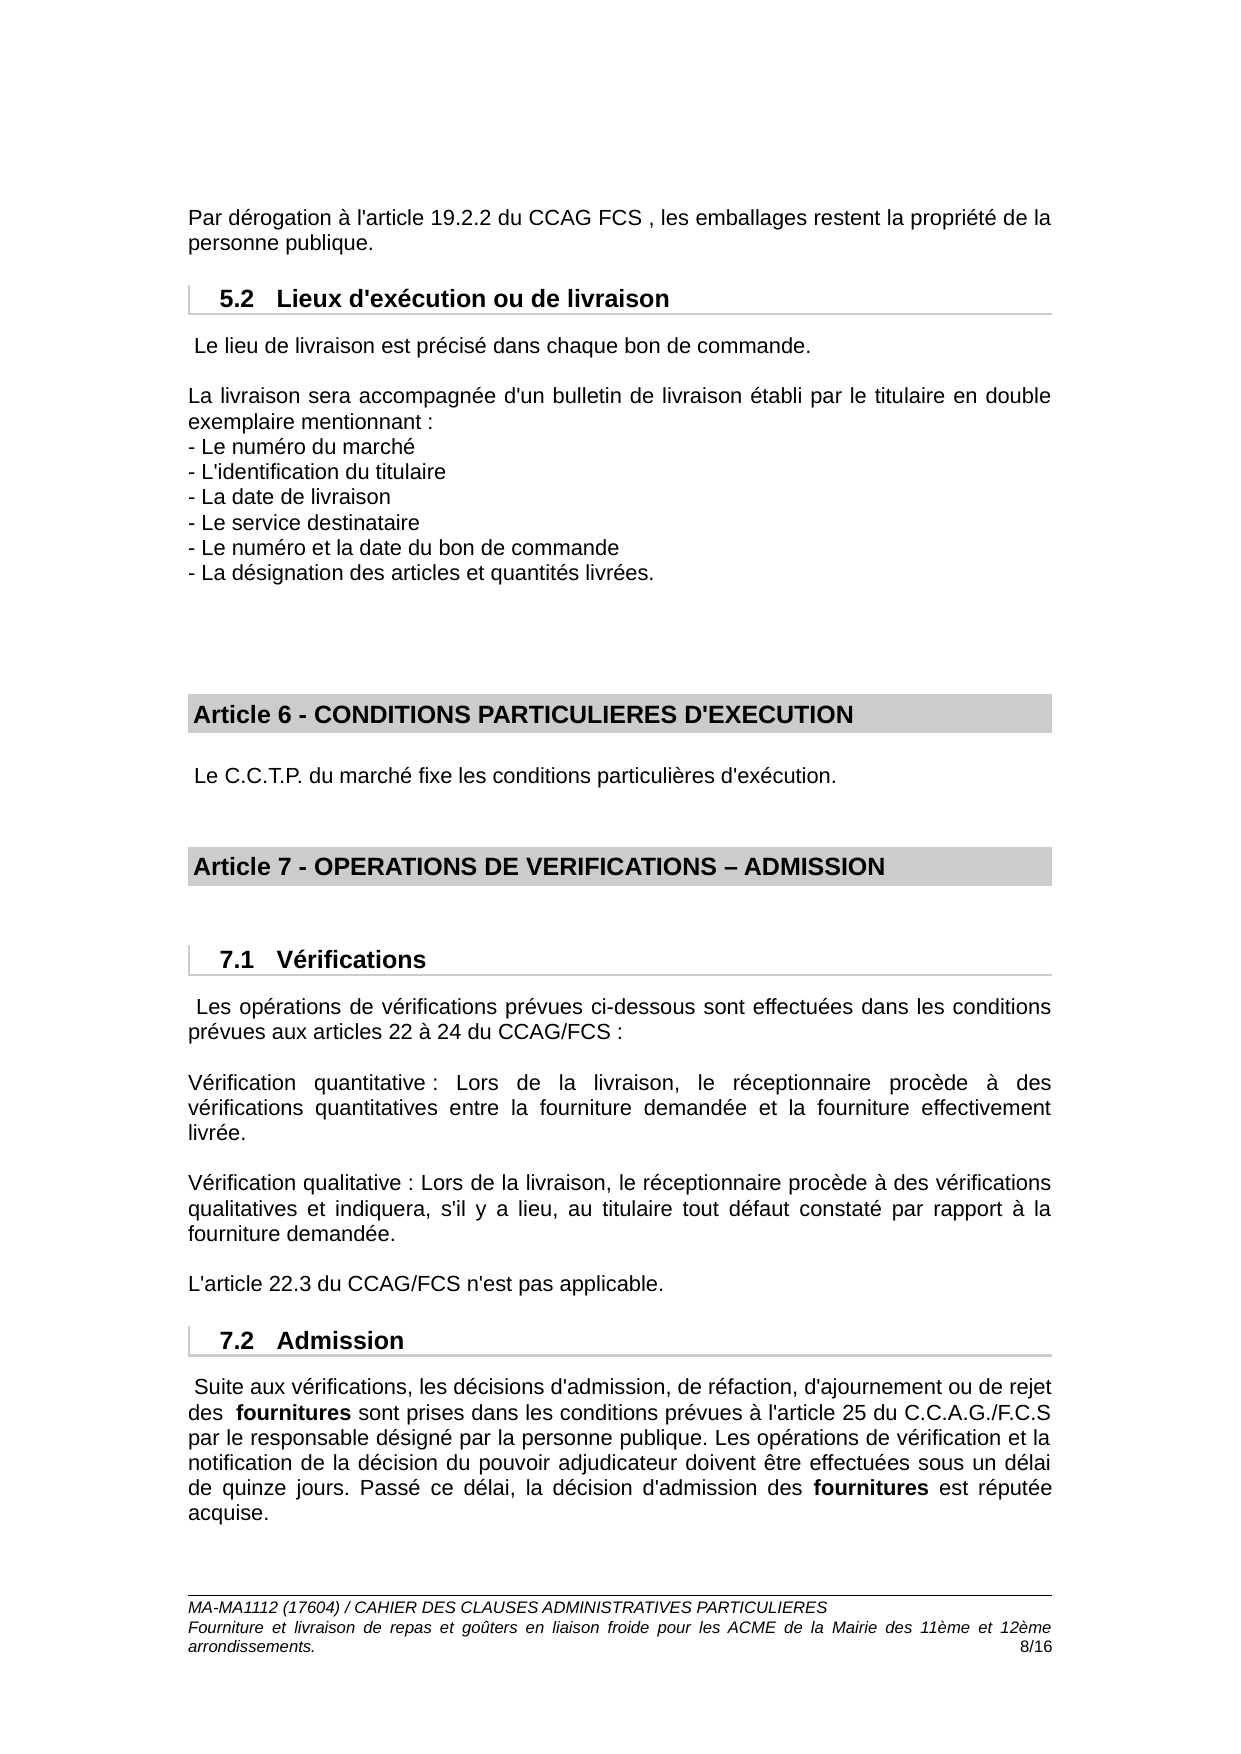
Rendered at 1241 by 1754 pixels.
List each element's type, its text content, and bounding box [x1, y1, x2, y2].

subtitle Admission [190, 1326, 1052, 1354]
subtitle Vérifications [190, 945, 1052, 974]
text Par dérogation à l'article 19.2.2 du CCAG FCS , les emballages restent la propriété de la personne publique. [188, 204, 1052, 255]
text Les opérations de vérifications prévues ci-dessous sont effectuées dans les conditions prévues aux articles 22 à 24 du CCAG/FCS : [188, 994, 1052, 1044]
text Vérification quantitative : Lors de la livraison, le réceptionnaire procède à des vérifications quantitatives entre la fourniture demandée et la fourniture effectivement livrée. [188, 1069, 1052, 1145]
text Vérification qualitative : Lors de la livraison, le réceptionnaire procède à des vérifications qualitatives et indiquera, s'il y a lieu, au titulaire tout défaut constaté par rapport à la fourniture demandée. [188, 1170, 1052, 1246]
text - L'identification du titulaire [188, 459, 1052, 484]
subtitle OPERATIONS DE VERIFICATIONS – ADMISSION [190, 850, 1050, 884]
text La livraison sera accompagnée d'un bulletin de livraison établi par le titulaire en double exemplaire mentionnant : [188, 383, 1052, 434]
subtitle CONDITIONS PARTICULIERES D'EXECUTION [190, 697, 1050, 731]
text - La désignation des articles et quantités livrées. [188, 560, 1052, 585]
text - Le numéro du marché [188, 434, 1052, 459]
text - Le service destinataire [188, 509, 1052, 535]
text - Le numéro et la date du bon de commande [188, 535, 1052, 560]
text Le C.C.T.P. du marché fixe les conditions particulières d'exécution. [188, 763, 1052, 788]
text L'article 22.3 du CCAG/FCS n'est pas applicable. [188, 1271, 1052, 1296]
subtitle Lieux d'exécution ou de livraison [188, 284, 1052, 313]
text Le lieu de livraison est précisé dans chaque bon de commande. [188, 333, 1052, 358]
text Suite aux vérifications, les décisions d'admission, de réfaction, d'ajournement ou de rejet des fournitures sont prises dans les conditions prévues à l'article 25 du C.C.A.G./F.C.S par le responsable désigné par la personne publique. Les opérations de vérification et la notification de la décision du pouvoir adjudicateur doivent être effectuées sous un délai de quinze jours. Passé ce délai, la décision d'admission des fournitures est réputée acquise. [188, 1374, 1052, 1526]
text - La date de livraison [188, 484, 1052, 509]
